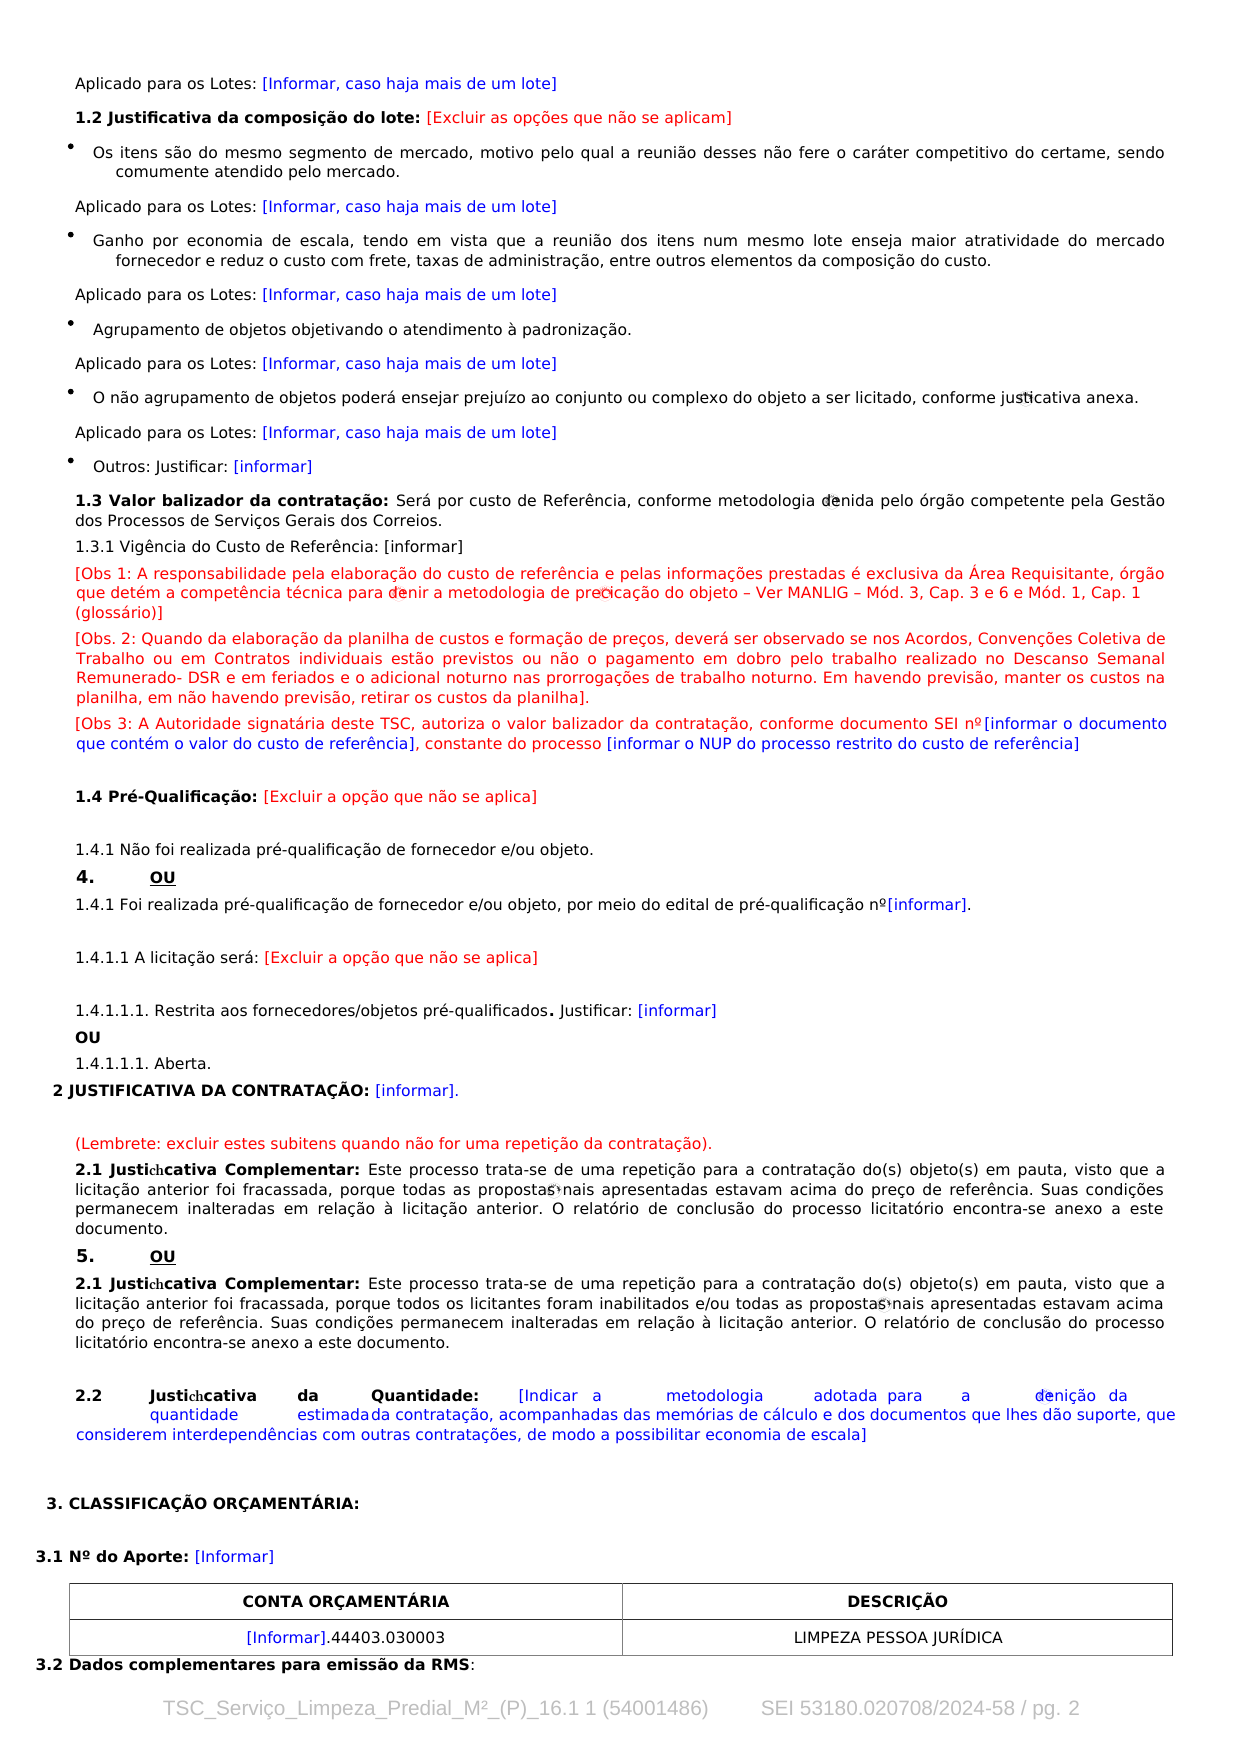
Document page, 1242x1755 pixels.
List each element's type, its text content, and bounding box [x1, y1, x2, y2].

text Aplicado para os Lotes: [Informar, caso haja mais de um lote] [75, 75, 1192, 93]
subtitle OU [76, 867, 1192, 888]
text 1.4 Pré-Qualificação: [Excluir a opção que não se aplica] [75, 788, 1167, 806]
text 1.3.1 Vigência do Custo de Referência: [informar] [75, 538, 1166, 557]
text Agrupamento de objetos objetivando o atendimento à padronização. [93, 321, 1166, 339]
text Outros: Justificar: [informar] [93, 458, 1166, 476]
text 1.2 Justificativa da composição do lote: [Excluir as opções que não se aplicam] [75, 109, 1192, 128]
text O não agrupamento de objetos poderá ensejar prejuízo ao conjunto ou complexo do objeto a ser licitado, conforme justicativa anexa. [93, 389, 1166, 407]
text 1.4.1.1.1. Aberta. [75, 1055, 1166, 1073]
text Aplicado para os Lotes: [Informar, caso haja mais de um lote] [75, 198, 1192, 216]
text 1.4.1 Não foi realizada pré-qualificação de fornecedor e/ou objeto. [75, 841, 1166, 859]
text 2.1 Justicativa Complementar: Este processo trata-se de uma repetição para a contratação do(s) objeto(s) em pauta, visto que a licitação anterior foi fracassada, porque todas as propostas nais apresentadas estavam acima do preço de referência. Suas condições permanecem inalteradas em relação à licitação anterior. O relatório de conclusão do processo licitatório encontra-se anexo a este documento. [75, 1161, 1166, 1238]
table_cell [Informar].44403.030003 [70, 1620, 622, 1655]
text (Lembrete: excluir estes subitens quando não for uma repetição da contratação). [75, 1135, 1167, 1153]
list Dados complementares para emissão da RMS: [35, 1656, 1192, 1674]
text 1.4.1.1.1. Restrita aos fornecedores/objetos pré-qualificados. Justificar: [informar] [75, 1002, 1166, 1020]
table_header CONTA ORÇAMENTÁRIA [70, 1584, 622, 1619]
text 1.4.1.1 A licitação será: [Excluir a opção que não se aplica] [75, 949, 1167, 967]
list JUSTIFICATIVA DA CONTRATAÇÃO: [informar]. [52, 1082, 1192, 1100]
text 1.4.1 Foi realizada pré-qualificação de fornecedor e/ou objeto, por meio do edital de pré-qualificação nº[informar]. [75, 896, 1166, 914]
table_cell LIMPEZA PESSOA JURÍDICA [623, 1620, 1172, 1655]
text [Obs 1: A responsabilidade pela elaboração do custo de referência e pelas informações prestadas é exclusiva da Área Requisitante, órgão que detém a competência técnica para denir a metodologia de precicação do objeto – Ver MANLIG – Mód. 3, Cap. 3 e 6 e Mód. 1, Cap. 1 [75, 565, 1167, 602]
text [Obs. 2: Quando da elaboração da planilha de custos e formação de preços, deverá ser observado se nos Acordos, Convenções Coletiva de Trabalho ou em Contratos individuais estão previstos ou não o pagamento em dobro pelo trabalho realizado no Descanso Semanal Remunerado- DSR e em feriados e o adicional noturno nas prorrogações de trabalho noturno. Em havendo previsão, manter os custos na planilha, em não havendo previsão, retirar os custos da planilha]. [75, 630, 1167, 707]
text Ganho por economia de escala, tendo em vista que a reunião dos itens num mesmo lote enseja maior atratividade do mercado fornecedor e reduz o custo com frete, taxas de administração, entre outros elementos da composição do custo. [93, 232, 1166, 270]
table_header DESCRIÇÃO [623, 1584, 1172, 1619]
text 2.1 Justicativa Complementar: Este processo trata-se de uma repetição para a contratação do(s) objeto(s) em pauta, visto que a licitação anterior foi fracassada, porque todos os licitantes foram inabilitados e/ou todas as propostas nais apresentadas estavam acima do preço de referência. Suas condições permanecem inalteradas em relação à licitação anterior. O relatório de conclusão do processo licitatório encontra-se anexo a este documento. [75, 1275, 1166, 1352]
text Aplicado para os Lotes: [Informar, caso haja mais de um lote] [75, 424, 1192, 442]
text Aplicado para os Lotes: [Informar, caso haja mais de um lote] [75, 286, 1192, 304]
text [Obs 3: A Autoridade signatária deste TSC, autoriza o valor balizador da contratação, conforme documento SEI nº[informar o documento que contém o valor do custo de referência], constante do processo [informar o NUP do processo restrito do custo de referência] [75, 715, 1167, 753]
text 1.3 Valor balizador da contratação: Será por custo de Referência, conforme metodologia denida pelo órgão competente pela Gestão dos Processos de Serviços Gerais dos Correios. [75, 492, 1166, 530]
text Os itens são do mesmo segmento de mercado, motivo pelo qual a reunião desses não fere o caráter competitivo do certame, sendo comumente atendido pelo mercado. [93, 144, 1166, 182]
text 2.2 Justicativa da Quantidade: [Indicar a metodologia adotada para a denição da quantidade estimada da contratação, acompanhadas das memórias de cálculo e dos documentos que lhes dão suporte, que considerem interdependências com outras contratações, de modo a possibilitar economia de escala] [75, 1387, 1192, 1444]
list Nº do Aporte: [Informar] [35, 1548, 1192, 1566]
text (glossário)] [75, 604, 1167, 622]
text OU [75, 1029, 1192, 1047]
subtitle OU [76, 1246, 1192, 1267]
list CLASSIFICAÇÃO ORÇAMENTÁRIA: [46, 1495, 1192, 1513]
text Aplicado para os Lotes: [Informar, caso haja mais de um lote] [75, 355, 1192, 373]
